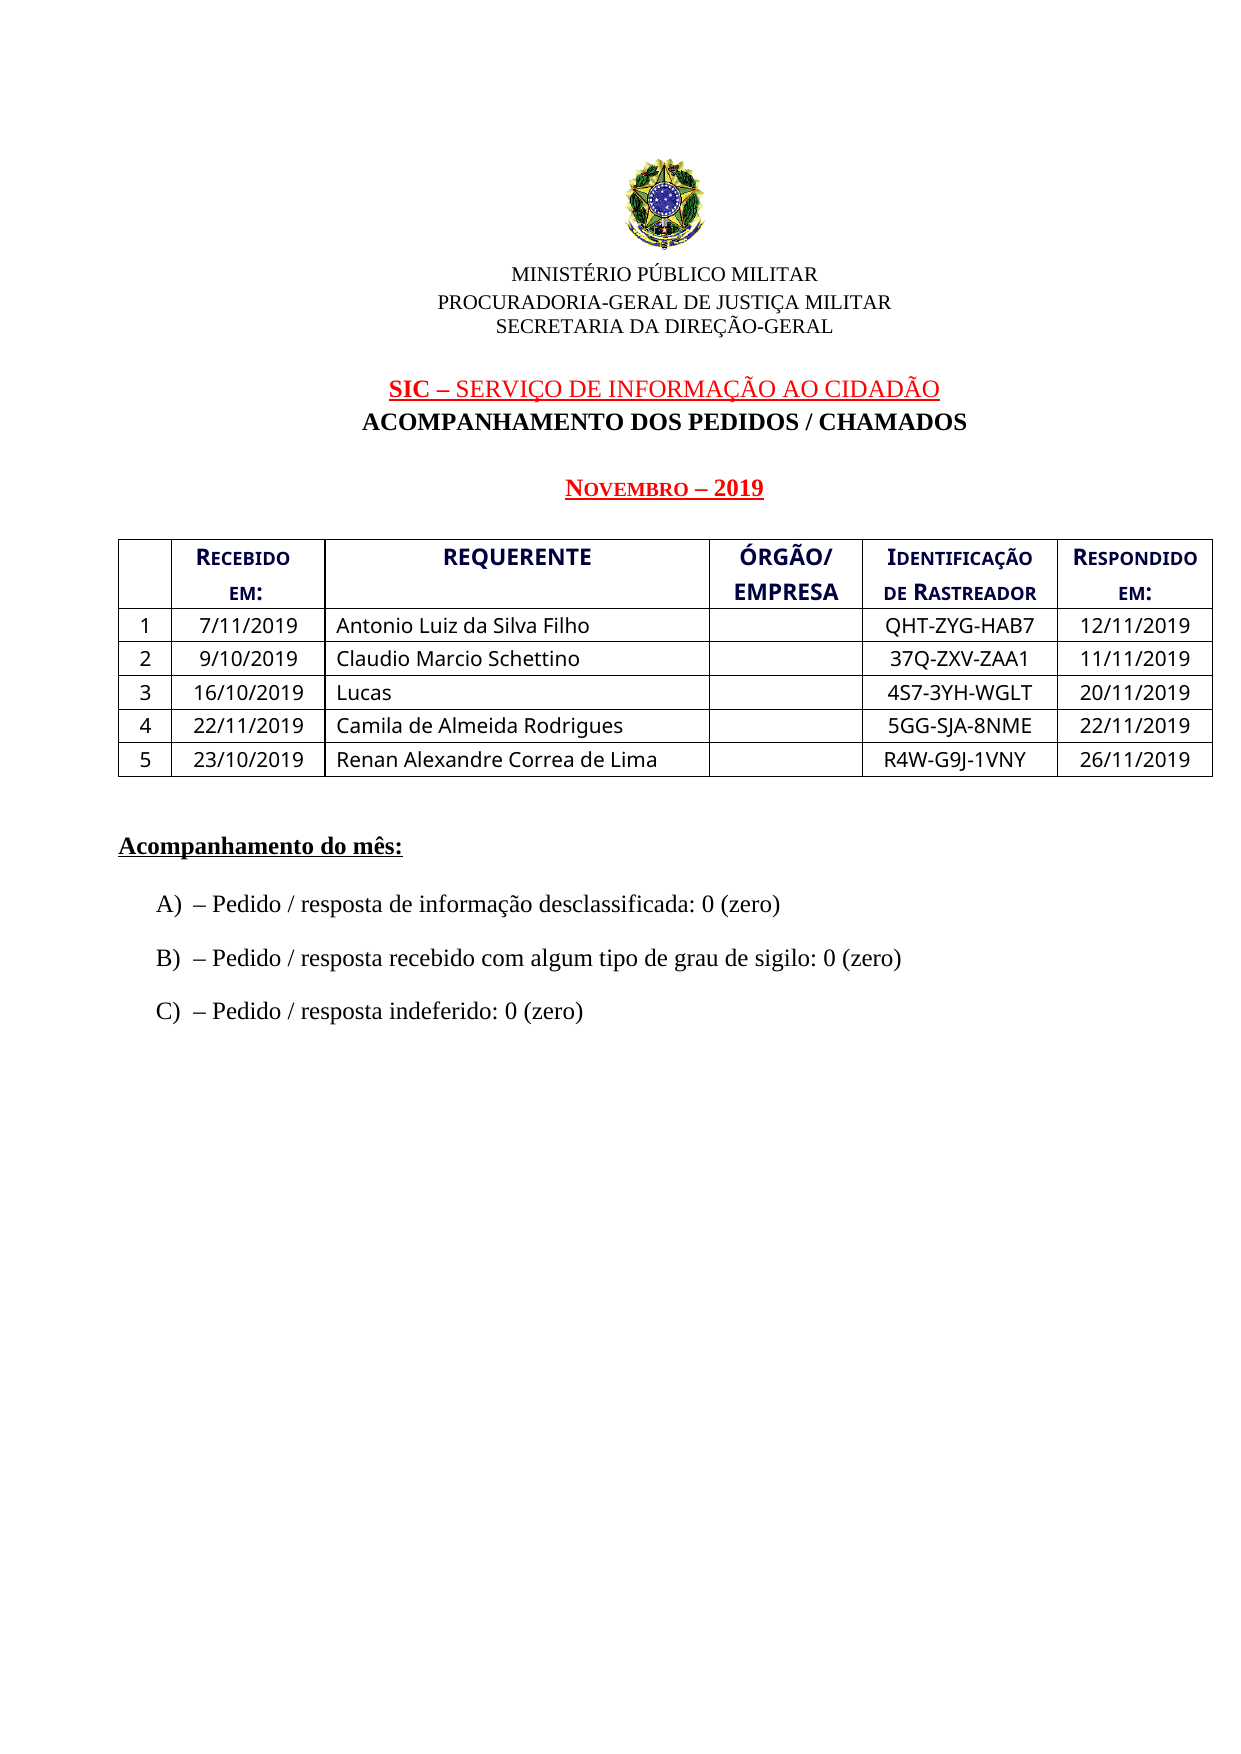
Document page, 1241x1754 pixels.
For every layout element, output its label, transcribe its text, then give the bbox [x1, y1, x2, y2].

table_cell 22/11/2019 [172, 710, 324, 742]
table_cell 23/10/2019 [172, 743, 324, 776]
text Acompanhamento do mês: [118, 831, 1211, 859]
table_cell Camila de Almeida Rodrigues [326, 710, 709, 742]
table_cell 2 [119, 642, 171, 675]
table_cell 5 [119, 743, 171, 776]
table_cell 1 [119, 609, 171, 641]
table_cell 22/11/2019 [1058, 710, 1212, 742]
table_cell 20/11/2019 [1058, 676, 1212, 708]
table_cell QHT-ZYG-HAB7 [863, 609, 1057, 641]
table_cell [710, 609, 862, 641]
table_cell [710, 710, 862, 742]
text ACOMPANHAMENTO DOS PEDIDOS / CHAMADOS [118, 407, 1211, 436]
table_cell [710, 642, 862, 675]
table_cell 4S7-3YH-WGLT [863, 676, 1057, 708]
list – Pedido / resposta indeferido: 0 (zero) [156, 996, 1211, 1025]
table_cell 9/10/2019 [172, 642, 324, 675]
table_header Recebido em: [172, 540, 324, 608]
table_cell 7/11/2019 [172, 609, 324, 641]
text SIC – SERVIÇO DE INFORMAÇÃO AO CIDADÃO [118, 374, 1211, 403]
table_cell 5GG-SJA-8NME [863, 710, 1057, 742]
table_cell Antonio Luiz da Silva Filho [326, 609, 709, 641]
list – Pedido / resposta de informação desclassificada: 0 (zero) [156, 889, 1211, 917]
table_cell 12/11/2019 [1058, 609, 1212, 641]
table_header ÓRGÃO/ EMPRESA [710, 540, 862, 608]
list – Pedido / resposta recebido com algum tipo de grau de sigilo: 0 (zero) [156, 943, 1211, 971]
text MINISTÉRIO PÚBLICO MILITAR [118, 262, 1211, 286]
table_header Identificação de Rastreador [863, 540, 1057, 608]
table_cell Claudio Marcio Schettino [326, 642, 709, 675]
table_cell [710, 676, 862, 708]
subtitle PROCURADORIA-GERAL DE JUSTIÇA MILITAR [118, 290, 1211, 314]
table_cell 37Q-ZXV-ZAA1 [863, 642, 1057, 675]
table_cell 11/11/2019 [1058, 642, 1212, 675]
table_header [119, 540, 171, 608]
table_cell 4 [119, 710, 171, 742]
text Novembro – 2019 [118, 473, 1211, 502]
table_cell 3 [119, 676, 171, 708]
table_cell Lucas [326, 676, 709, 708]
table_cell R4W-G9J-1VNY [863, 743, 1057, 776]
table_cell Renan Alexandre Correa de Lima [326, 743, 709, 776]
text SECRETARIA DA DIREÇÃO-GERAL [118, 314, 1211, 338]
table_header REQUERENTE [326, 540, 709, 608]
table_cell 16/10/2019 [172, 676, 324, 708]
table_header Respondido em: [1058, 540, 1212, 608]
table_cell 26/11/2019 [1058, 743, 1212, 776]
table_cell [710, 743, 862, 776]
